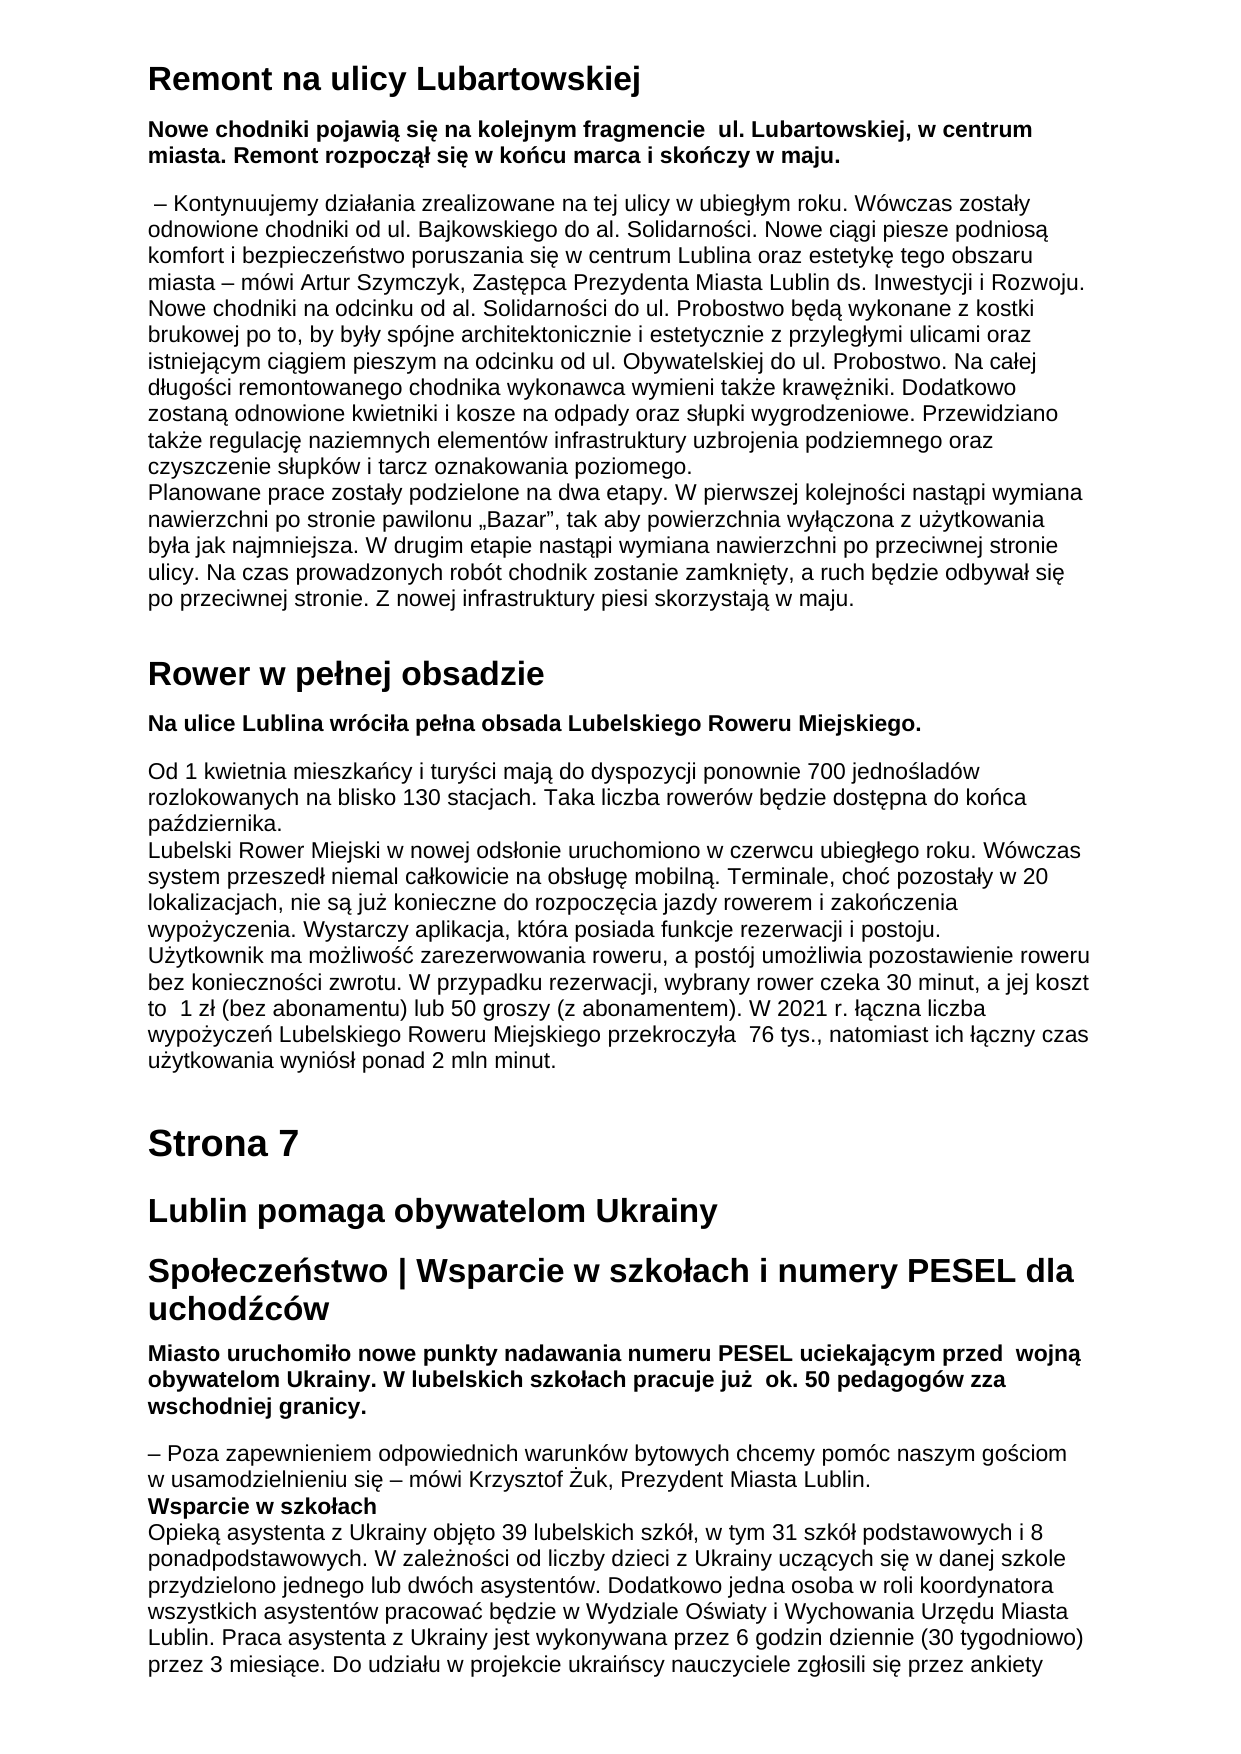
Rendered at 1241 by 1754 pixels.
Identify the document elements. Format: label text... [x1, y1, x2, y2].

text – Kontynuujemy działania zrealizowane na tej ulicy w ubiegłym roku. Wówczas zostały odnowione chodniki od ul. Bajkowskiego do al. Solidarności. Nowe ciągi piesze podniosą komfort i bezpieczeństwo poruszania się w centrum Lublina oraz estetykę tego obszaru miasta – mówi Artur Szymczyk, Zastępca Prezydenta Miasta Lublin ds. Inwestycji i Rozwoju. [148, 189, 1093, 295]
text Na ulice Lublina wróciła pełna obsada Lubelskiego Roweru Miejskiego. [148, 710, 1093, 737]
text Planowane prace zostały podzielone na dwa etapy. W pierwszej kolejności nastąpi wymiana nawierzchni po stronie pawilonu „Bazar”, tak aby powierzchnia wyłączona z użytkowania była jak najmniejsza. W drugim etapie nastąpi wymiana nawierzchni po przeciwnej stronie ulicy. Na czas prowadzonych robót chodnik zostanie zamknięty, a ruch będzie odbywał się po przeciwnej stronie. Z nowej infrastruktury piesi skorzystają w maju. [148, 479, 1093, 611]
text Miasto uruchomiło nowe punkty nadawania numeru PESEL uciekającym przed wojną obywatelom Ukrainy. W lubelskich szkołach pracuje już ok. 50 pedagogów zza wschodniej granicy. [148, 1340, 1093, 1419]
subtitle Rower w pełnej obsadzie [148, 653, 1093, 692]
text Od 1 kwietnia mieszkańcy i turyści mają do dyspozycji ponownie 700 jednośladów rozlokowanych na blisko 130 stacjach. Taka liczba rowerów będzie dostępna do końca października. [148, 758, 1093, 837]
subtitle Remont na ulicy Lubartowskiej [148, 59, 1093, 98]
text Nowe chodniki na odcinku od al. Solidarności do ul. Probostwo będą wykonane z kostki brukowej po to, by były spójne architektonicznie i estetycznie z przyległymi ulicami oraz istniejącym ciągiem pieszym na odcinku od ul. Obywatelskiej do ul. Probostwo. Na całej długości remontowanego chodnika wykonawca wymieni także krawężniki. Dodatkowo zostaną odnowione kwietniki i kosze na odpady oraz słupki wygrodzeniowe. Przewidziano także regulację naziemnych elementów infrastruktury uzbrojenia podziemnego oraz czyszczenie słupków i tarcz oznakowania poziomego. [148, 295, 1093, 479]
text Lubelski Rower Miejski w nowej odsłonie uruchomiono w czerwcu ubiegłego roku. Wówczas system przeszedł niemal całkowicie na obsługę mobilną. Terminale, choć pozostały w 20 lokalizacjach, nie są już konieczne do rozpoczęcia jazdy rowerem i zakończenia wypożyczenia. Wystarczy aplikacja, która posiada funkcje rezerwacji i postoju. [148, 837, 1093, 942]
subtitle Społeczeństwo | Wsparcie w szkołach i numery PESEL dla uchodźców [148, 1251, 1093, 1327]
subtitle Strona 7 [148, 1120, 1093, 1164]
text Użytkownik ma możliwość zarezerwowania roweru, a postój umożliwia pozostawienie roweru bez konieczności zwrotu. W przypadku rezerwacji, wybrany rower czeka 30 minut, a jej koszt to 1 zł (bez abonamentu) lub 50 groszy (z abonamentem). W 2021 r. łączna liczba wypożyczeń Lubelskiego Roweru Miejskiego przekroczyła 76 tys., natomiast ich łączny czas użytkowania wyniósł ponad 2 mln minut. [148, 942, 1093, 1074]
text Opieką asystenta z Ukrainy objęto 39 lubelskich szkół, w tym 31 szkół podstawowych i 8 ponadpodstawowych. W zależności od liczby dzieci z Ukrainy uczących się w danej szkole przydzielono jednego lub dwóch asystentów. Dodatkowo jedna osoba w roli koordynatora wszystkich asystentów pracować będzie w Wydziale Oświaty i Wychowania Urzędu Miasta Lublin. Praca asystenta z Ukrainy jest wykonywana przez 6 godzin dziennie (30 tygodniowo) przez 3 miesiące. Do udziału w projekcie ukraińscy nauczyciele zgłosili się przez ankiety [148, 1519, 1093, 1677]
subtitle Lublin pomaga obywatelom Ukrainy [148, 1191, 1093, 1230]
text Wsparcie w szkołach [148, 1493, 1093, 1519]
text Nowe chodniki pojawią się na kolejnym fragmencie ul. Lubartowskiej, w centrum miasta. Remont rozpoczął się w końcu marca i skończy w maju. [148, 116, 1093, 169]
text – Poza zapewnieniem odpowiednich warunków bytowych chcemy pomóc naszym gościom w usamodzielnieniu się – mówi Krzysztof Żuk, Prezydent Miasta Lublin. [148, 1440, 1093, 1493]
